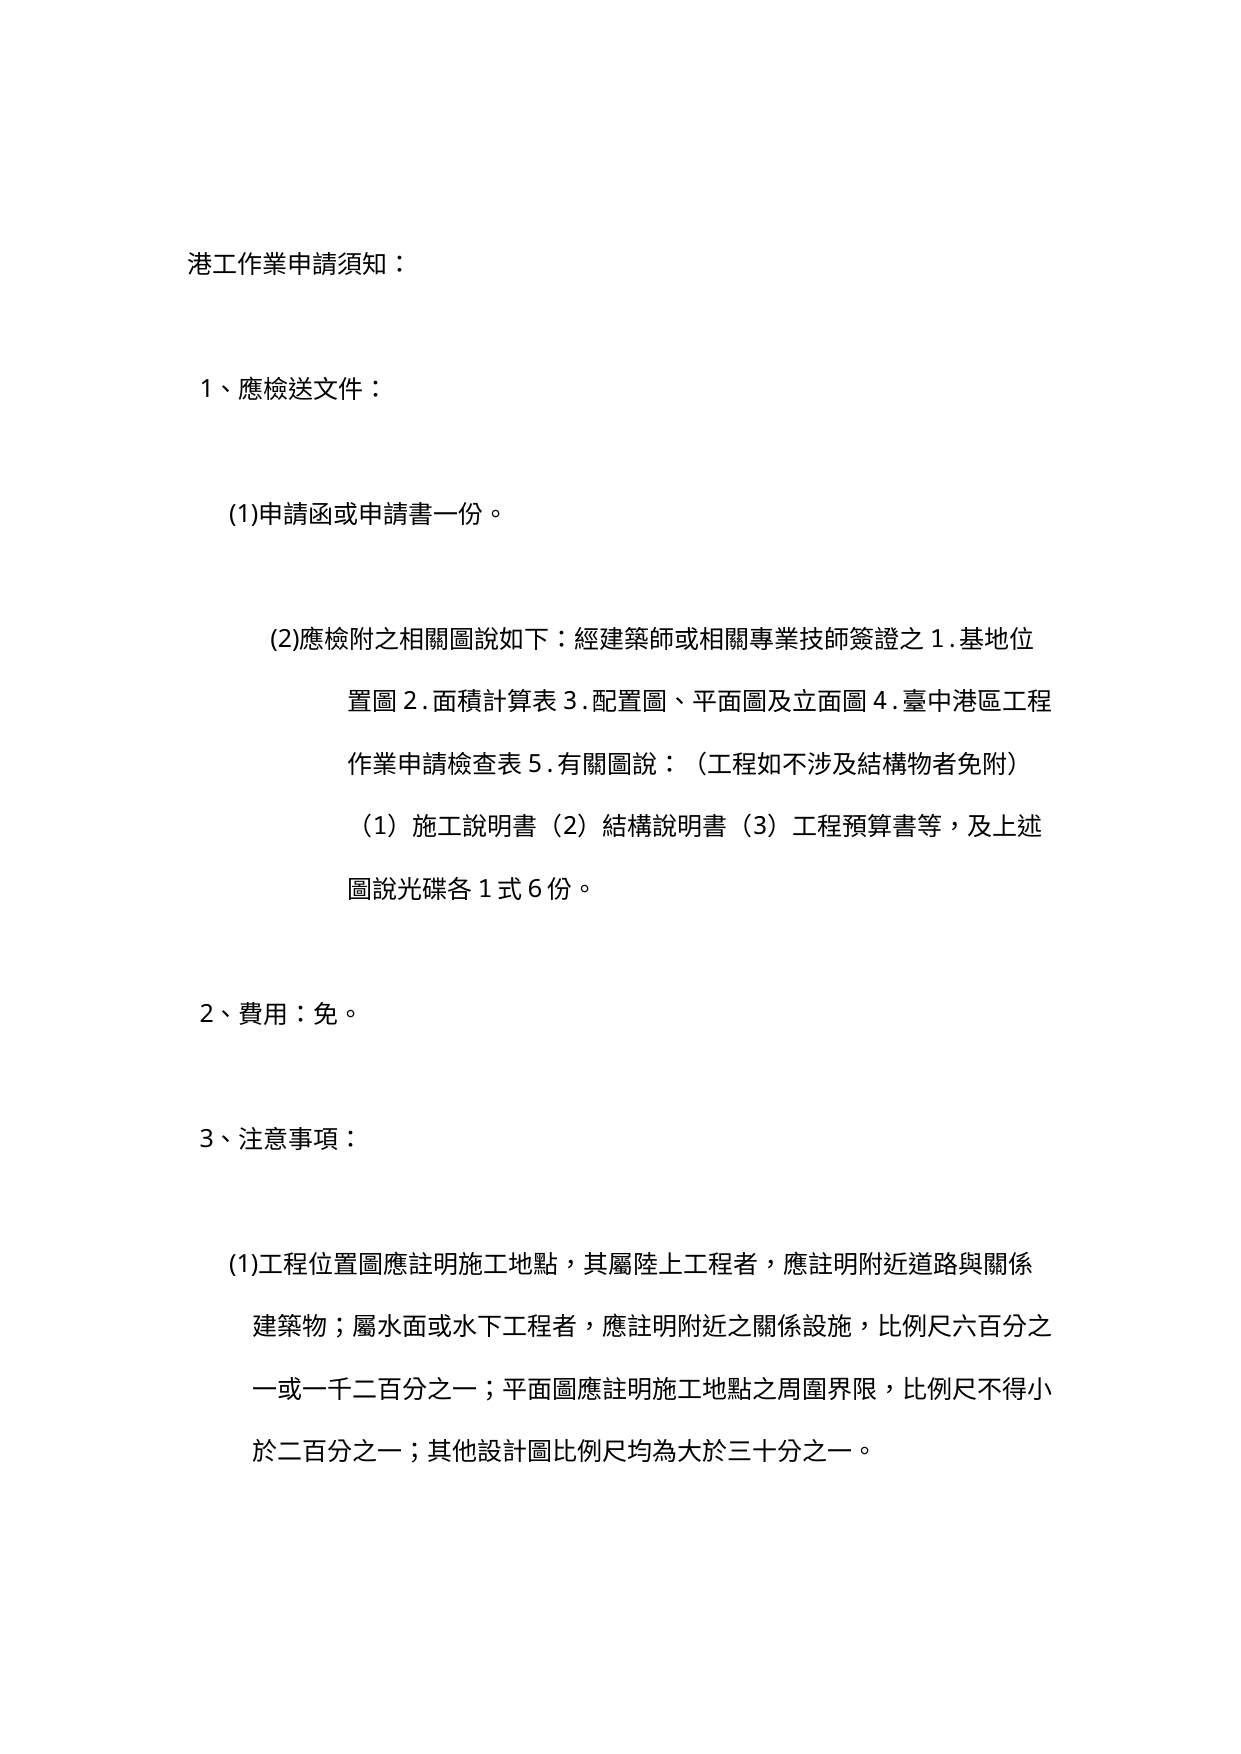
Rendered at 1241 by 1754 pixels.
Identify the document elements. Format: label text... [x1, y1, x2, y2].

list 費用：免。 [199, 971, 1053, 1033]
list 應檢附之相關圖說如下：經建築師或相關專業技師簽證之1.基地位置圖2.面積計算表3.配置圖、平面圖及立面圖4.臺中港區工程作業申請檢查表5.有關圖說：（工程如不涉及結構物者免附）（1）施工說明書（2）結構說明書（3）工程預算書等，及上述圖說光碟各1式6份。 [270, 596, 1053, 908]
list 注意事項： [199, 1096, 1053, 1158]
list 工程位置圖應註明施工地點，其屬陸上工程者，應註明附近道路與關係建築物；屬水面或水下工程者，應註明附近之關係設施，比例尺六百分之一或一千二百分之一；平面圖應註明施工地點之周圍界限，比例尺不得小於二百分之一；其他設計圖比例尺均為大於三十分之一。 [229, 1221, 1053, 1471]
list 申請函或申請書一份。 [229, 471, 1053, 533]
text 港工作業申請須知： [187, 221, 1053, 283]
list 應檢送文件： [199, 346, 1053, 408]
